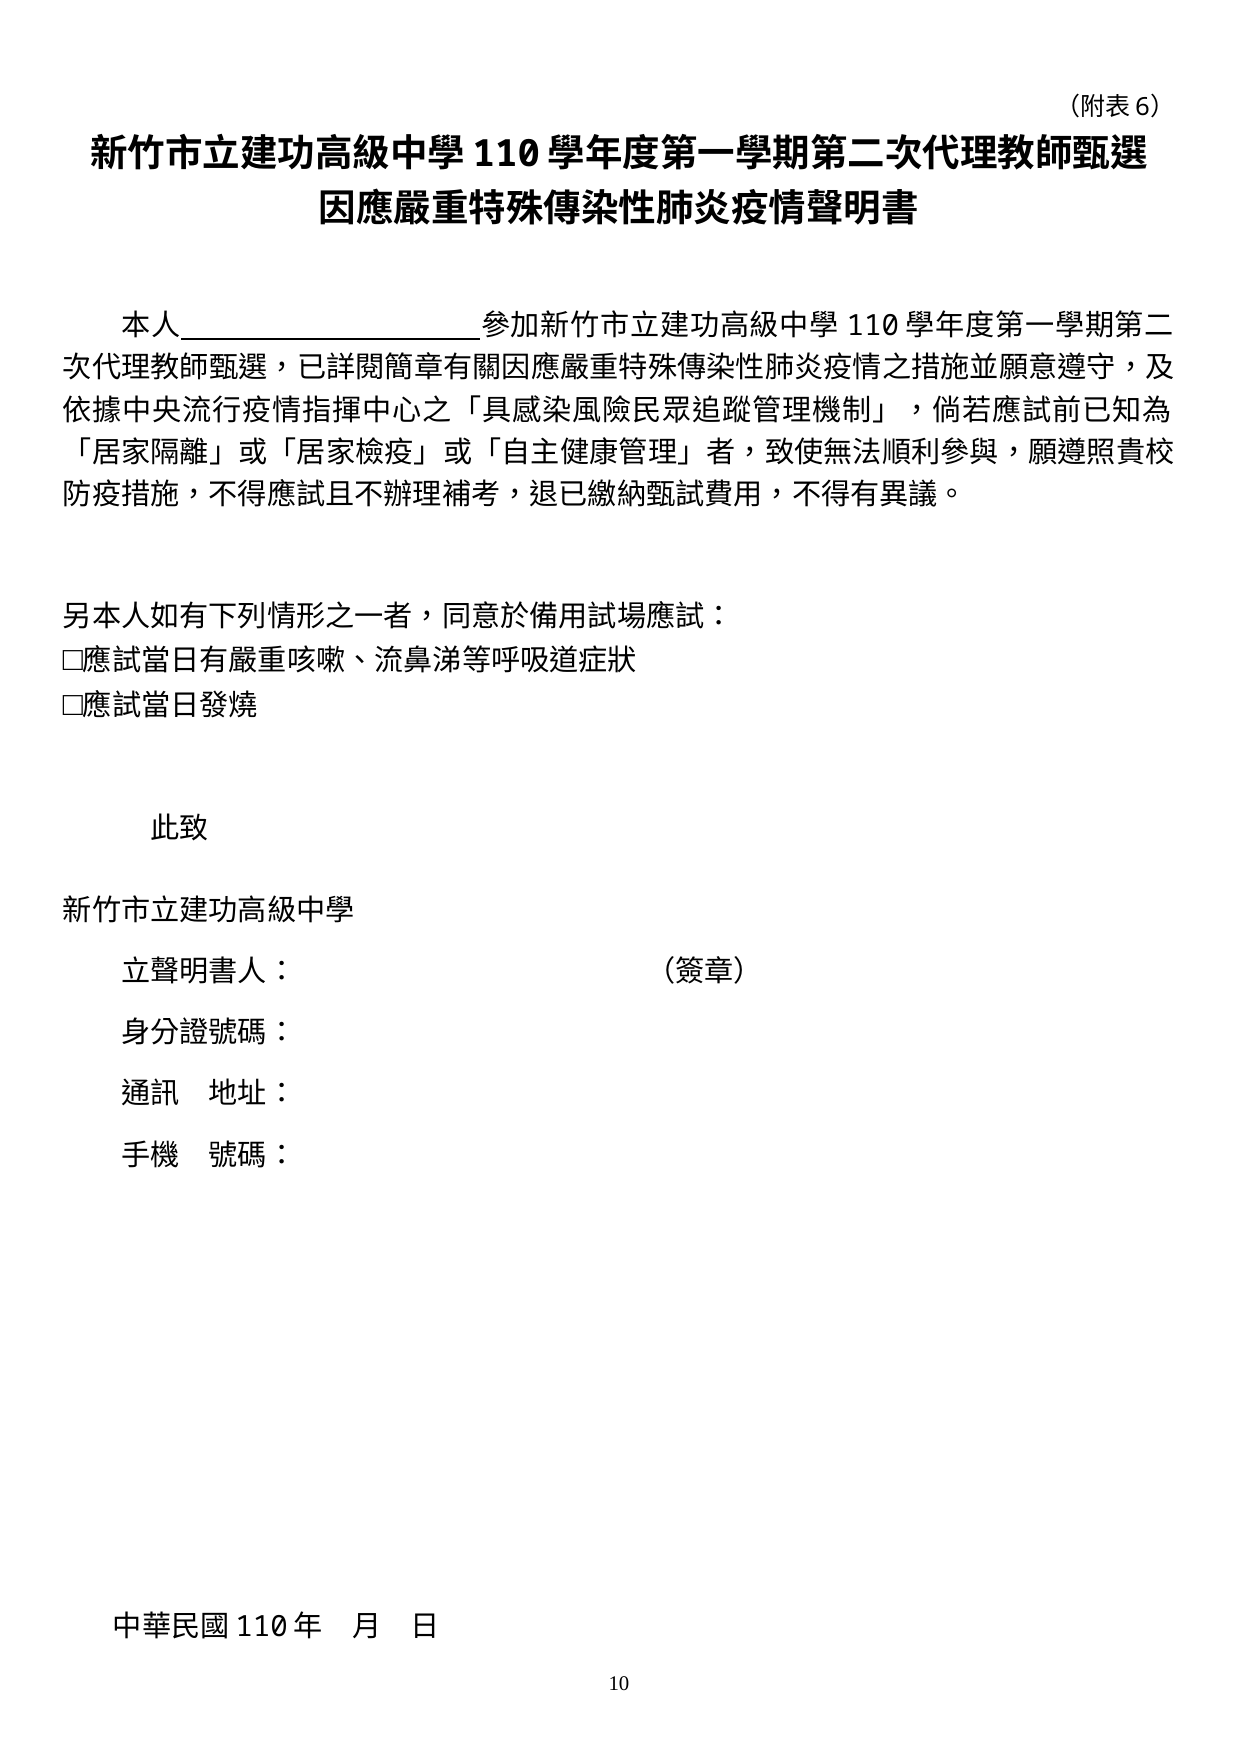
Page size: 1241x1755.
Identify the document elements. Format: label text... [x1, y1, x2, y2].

text 本人 參加新竹市立建功高級中學110學年度第一學期第二次代理教師甄選，已詳閱簡章有關因應嚴重特殊傳染性肺炎疫情之措施並願意遵守，及依據中央流行疫情指揮中心之「具感染風險民眾追蹤管理機制」，倘若應試前已知為「居家隔離」或「居家檢疫」或「自主健康管理」者，致使無法順利參與，願遵照貴校防疫措施，不得應試且不辦理補考，退已繳納甄試費用，不得有異議。 [63, 302, 1175, 513]
text （附表6） [63, 87, 1175, 123]
text 中華民國110年 月 日 [113, 1582, 1175, 1645]
text 新竹市立建功高級中學110學年度第一學期第二次代理教師甄選 [63, 123, 1175, 177]
text □應試當日有嚴重咳嗽、流鼻涕等呼吸道症狀 [63, 635, 1175, 680]
text 新竹市立建功高級中學 [63, 887, 1175, 929]
text 通訊 地址： [63, 1070, 1175, 1112]
text 立聲明書人： （簽章） [63, 948, 1175, 990]
text 身分證號碼： [63, 1009, 1175, 1051]
text □應試當日發燒 [63, 680, 1175, 726]
text 手機 號碼： [63, 1131, 1175, 1173]
text 另本人如有下列情形之一者，同意於備用試場應試： [63, 592, 1175, 635]
text 此致 [63, 805, 1175, 847]
text 因應嚴重特殊傳染性肺炎疫情聲明書 [63, 177, 1175, 232]
